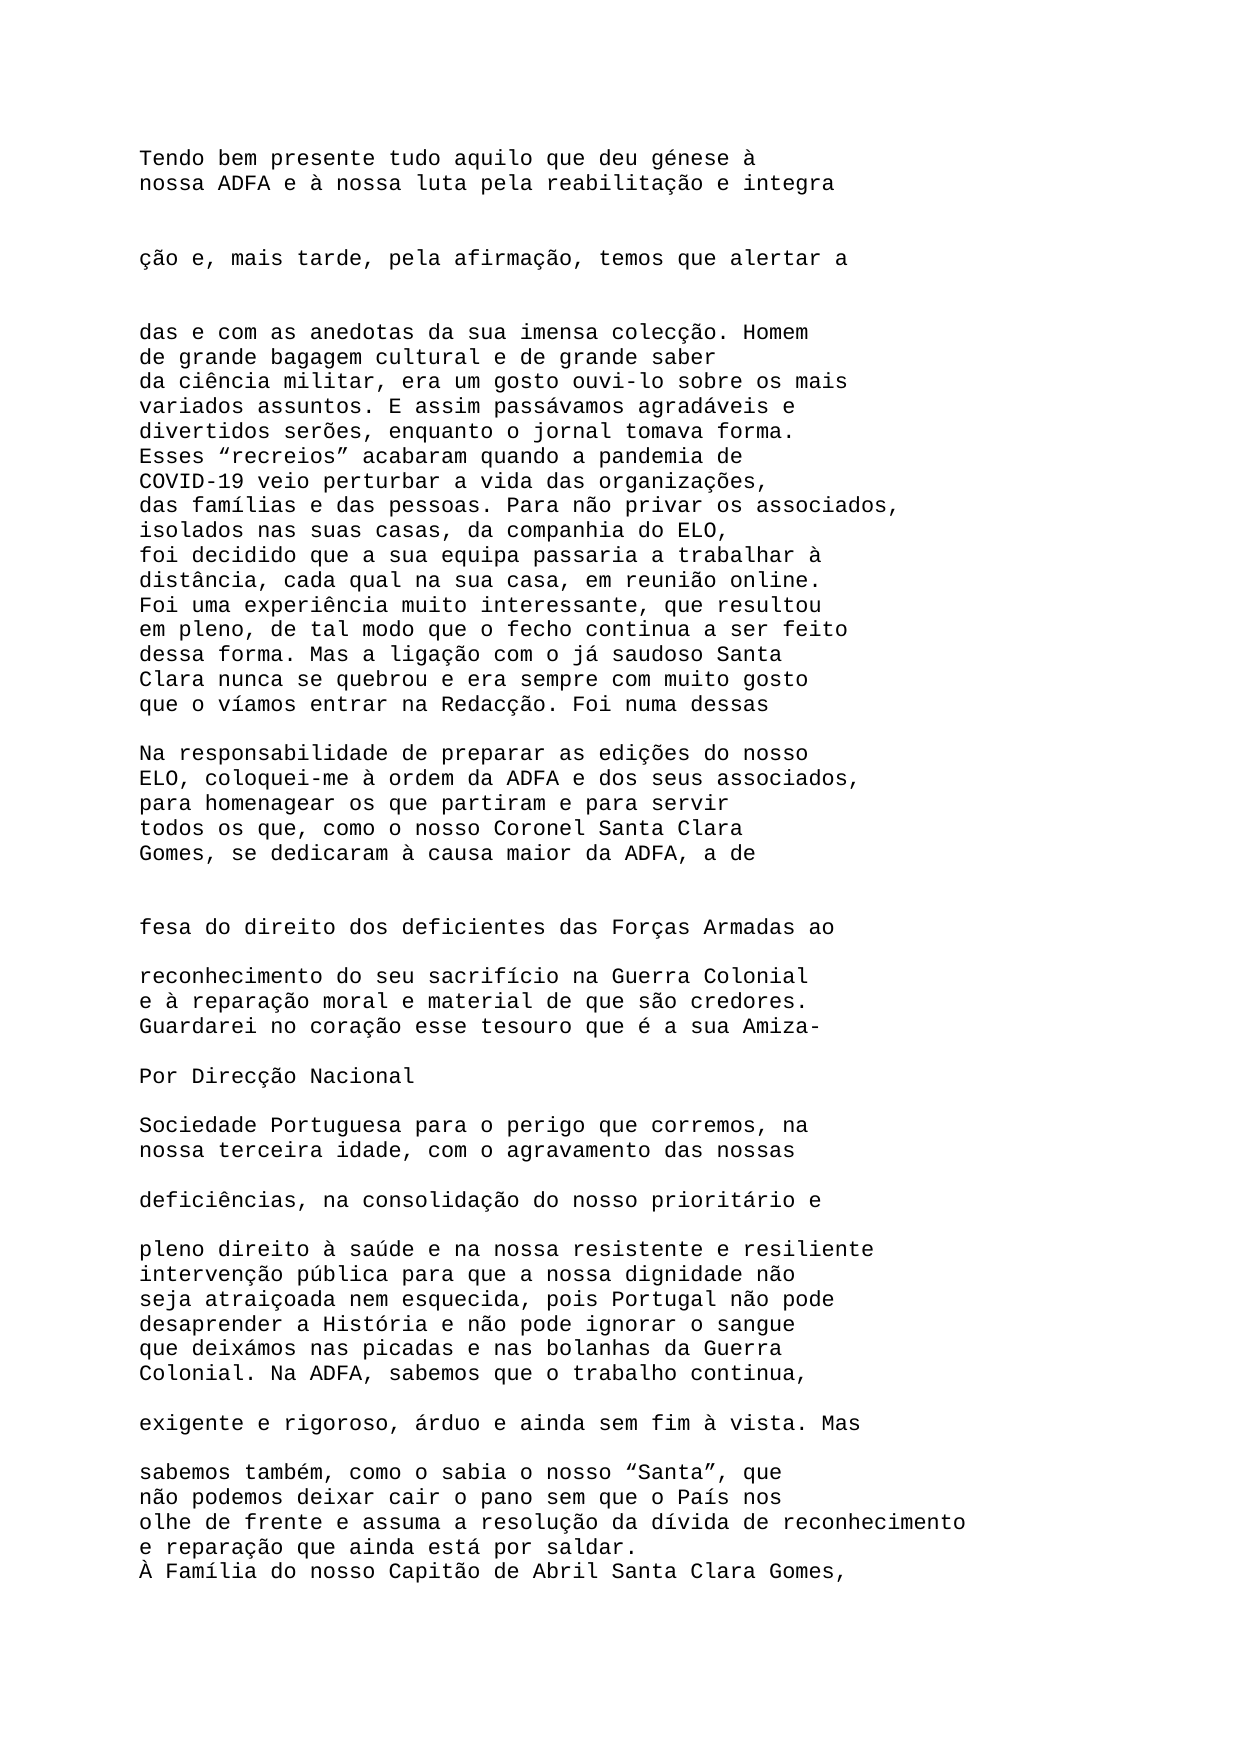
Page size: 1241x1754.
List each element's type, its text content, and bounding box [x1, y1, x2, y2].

text olhe de frente e assuma a resolução da dívida de reconhecimento [139, 1511, 1101, 1536]
text reconhecimento do seu sacrifício na Guerra Colonial [139, 966, 1101, 991]
text distância, cada qual na sua casa, em reunião online. [139, 569, 1101, 594]
text ELO, coloquei-me à ordem da ADFA e dos seus associados, [139, 767, 1101, 792]
text que o víamos entrar na Redacção. Foi numa dessas [139, 693, 1101, 718]
text Tendo bem presente tudo aquilo que deu génese à [139, 148, 1101, 172]
text foi decidido que a sua equipa passaria a trabalhar à [139, 544, 1101, 569]
text COVID-19 veio perturbar a vida das organizações, [139, 470, 1101, 495]
text Colonial. Na ADFA, sabemos que o trabalho continua, [139, 1362, 1101, 1387]
text divertidos serões, enquanto o jornal tomava forma. [139, 420, 1101, 445]
text Guardarei no coração esse tesouro que é a sua Amiza- [139, 1015, 1101, 1040]
text Clara nunca se quebrou e era sempre com muito gosto [139, 668, 1101, 693]
text fesa do direito dos deficientes das Forças Armadas ao [139, 916, 1101, 941]
text Gomes, se dedicaram à causa maior da ADFA, a de [139, 842, 1101, 867]
text Esses “recreios” acabaram quando a pandemia de [139, 445, 1101, 470]
text desaprender a História e não pode ignorar o sangue [139, 1313, 1101, 1338]
text de grande bagagem cultural e de grande saber [139, 346, 1101, 371]
text dessa forma. Mas a ligação com o já saudoso Santa [139, 643, 1101, 668]
text e à reparação moral e material de que são credores. [139, 991, 1101, 1015]
text das e com as anedotas da sua imensa colecção. Homem [139, 321, 1101, 346]
text À Família do nosso Capitão de Abril Santa Clara Gomes, [139, 1561, 1101, 1586]
text que deixámos nas picadas e nas bolanhas da Guerra [139, 1338, 1101, 1362]
text não podemos deixar cair o pano sem que o País nos [139, 1486, 1101, 1511]
text Por Direcção Nacional [139, 1065, 1101, 1090]
text da ciência militar, era um gosto ouvi-lo sobre os mais [139, 371, 1101, 396]
text Sociedade Portuguesa para o perigo que corremos, na [139, 1114, 1101, 1139]
text todos os que, como o nosso Coronel Santa Clara [139, 817, 1101, 842]
text das famílias e das pessoas. Para não privar os associados, [139, 495, 1101, 519]
text deficiências, na consolidação do nosso prioritário e [139, 1189, 1101, 1214]
text intervenção pública para que a nossa dignidade não [139, 1263, 1101, 1288]
text variados assuntos. E assim passávamos agradáveis e [139, 396, 1101, 420]
text sabemos também, como o sabia o nosso “Santa”, que [139, 1462, 1101, 1486]
text pleno direito à saúde e na nossa resistente e resiliente [139, 1238, 1101, 1263]
text exigente e rigoroso, árduo e ainda sem fim à vista. Mas [139, 1412, 1101, 1437]
text Na responsabilidade de preparar as edições do nosso [139, 743, 1101, 767]
text em pleno, de tal modo que o fecho continua a ser feito [139, 619, 1101, 643]
text para homenagear os que partiram e para servir [139, 792, 1101, 817]
text isolados nas suas casas, da companhia do ELO, [139, 519, 1101, 544]
text Foi uma experiência muito interessante, que resultou [139, 594, 1101, 619]
text nossa ADFA e à nossa luta pela reabilitação e integra [139, 172, 1101, 197]
text e reparação que ainda está por saldar. [139, 1536, 1101, 1561]
text nossa terceira idade, com o agravamento das nossas [139, 1139, 1101, 1164]
text seja atraiçoada nem esquecida, pois Portugal não pode [139, 1288, 1101, 1313]
text ção e, mais tarde, pela afirmação, temos que alertar a [139, 247, 1101, 272]
